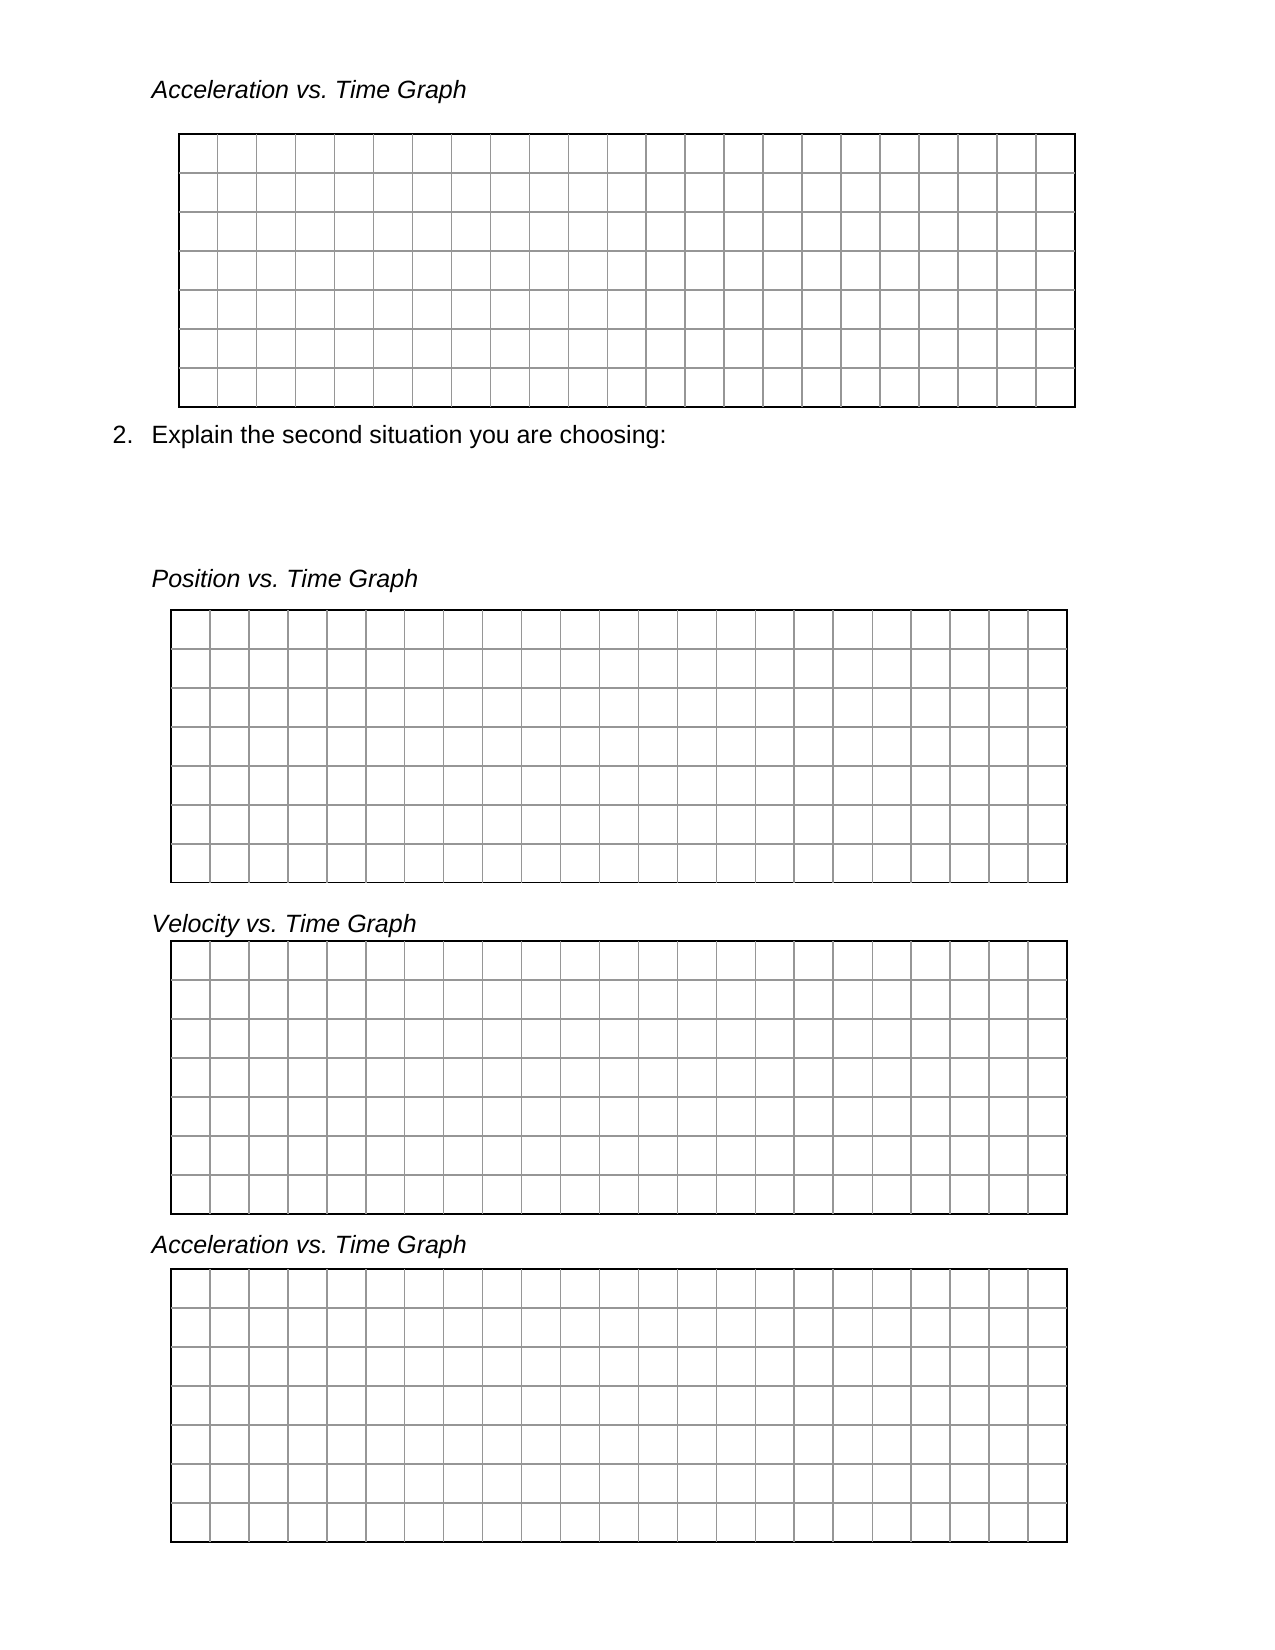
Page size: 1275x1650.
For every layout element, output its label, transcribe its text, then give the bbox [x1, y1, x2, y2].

text Acceleration vs. Time Graph [151, 75, 1162, 104]
text Acceleration vs. Time Graph [151, 1230, 1162, 1259]
text 2. Explain the second situation you are choosing: Position vs. Time Graph Velocity vs. Time Graph [112, 420, 1162, 1230]
